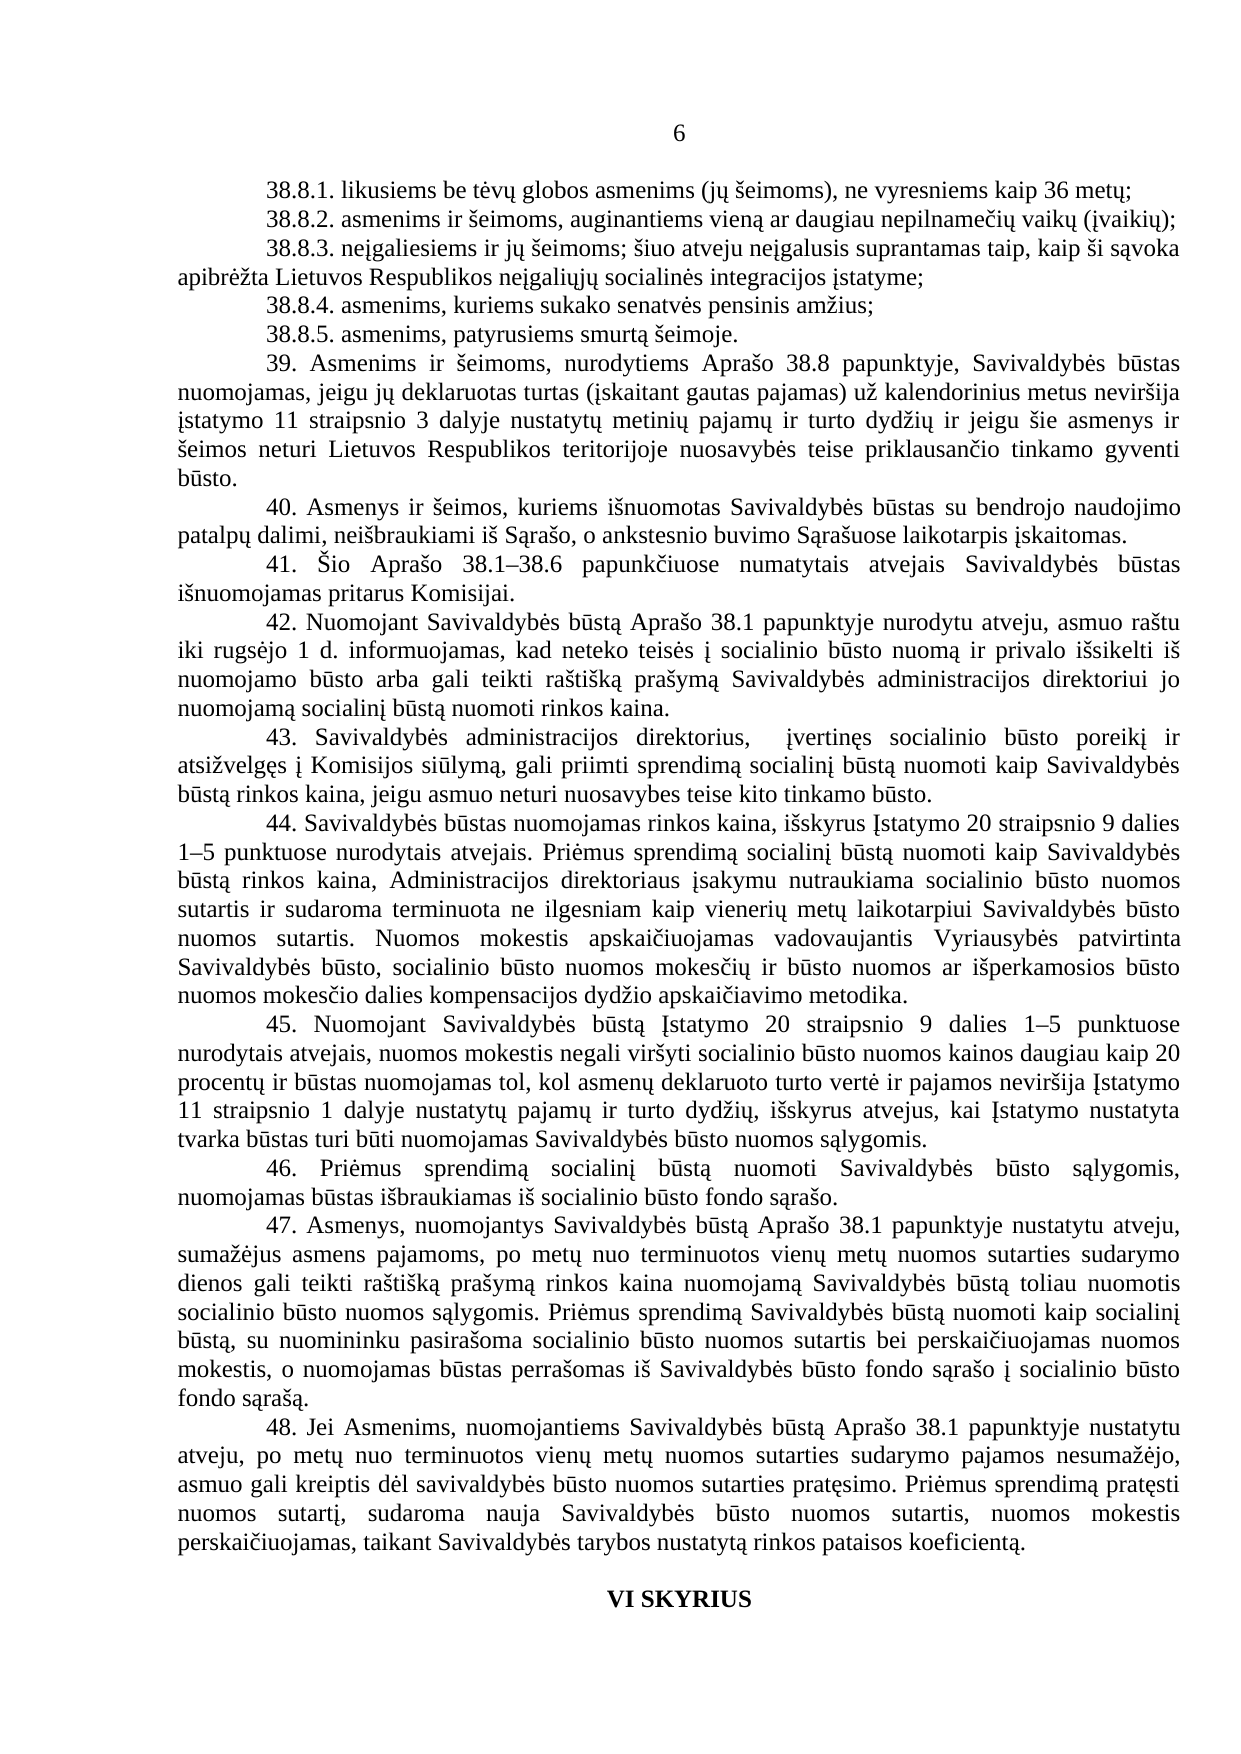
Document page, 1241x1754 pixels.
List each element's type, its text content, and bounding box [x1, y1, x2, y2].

text 41. Šio Aprašo 38.1–38.6 papunkčiuose numatytais atvejais Savivaldybės būstas išnuomojamas pritarus Komisijai. [177, 549, 1181, 607]
text 38.8.2. asmenims ir šeimoms, auginantiems vieną ar daugiau nepilnamečių vaikų (įvaikių); [177, 204, 1181, 233]
text 38.8.5. asmenims, patyrusiems smurtą šeimoje. [177, 319, 1181, 348]
text 38.8.3. neįgaliesiems ir jų šeimoms; šiuo atveju neįgalusis suprantamas taip, kaip ši sąvoka apibrėžta Lietuvos Respublikos neįgaliųjų socialinės integracijos įstatyme; [177, 233, 1181, 291]
text 43. Savivaldybės administracijos direktorius, įvertinęs socialinio būsto poreikį ir atsižvelgęs į Komisijos siūlymą, gali priimti sprendimą socialinį būstą nuomoti kaip Savivaldybės būstą rinkos kaina, jeigu asmuo neturi nuosavybes teise kito tinkamo būsto. [177, 722, 1181, 808]
text 47. Asmenys, nuomojantys Savivaldybės būstą Aprašo 38.1 papunktyje nustatytu atveju, sumažėjus asmens pajamoms, po metų nuo terminuotos vienų metų nuomos sutarties sudarymo dienos gali teikti raštišką prašymą rinkos kaina nuomojamą Savivaldybės būstą toliau nuomotis socialinio būsto nuomos sąlygomis. Priėmus sprendimą Savivaldybės būstą nuomoti kaip socialinį būstą, su nuomininku pasirašoma socialinio būsto nuomos sutartis bei perskaičiuojamas nuomos mokestis, o nuomojamas būstas perrašomas iš Savivaldybės būsto fondo sąrašo į socialinio būsto fondo sąrašą. [177, 1211, 1181, 1412]
text 48. Jei Asmenims, nuomojantiems Savivaldybės būstą Aprašo 38.1 papunktyje nustatytu atveju, po metų nuo terminuotos vienų metų nuomos sutarties sudarymo pajamos nesumažėjo, asmuo gali kreiptis dėl savivaldybės būsto nuomos sutarties pratęsimo. Priėmus sprendimą pratęsti nuomos sutartį, sudaroma nauja Savivaldybės būsto nuomos sutartis, nuomos mokestis perskaičiuojamas, taikant Savivaldybės tarybos nustatytą rinkos pataisos koeficientą. [177, 1412, 1181, 1556]
text 39. Asmenims ir šeimoms, nurodytiems Aprašo 38.8 papunktyje, Savivaldybės būstas nuomojamas, jeigu jų deklaruotas turtas (įskaitant gautas pajamas) už kalendorinius metus neviršija įstatymo 11 straipsnio 3 dalyje nustatytų metinių pajamų ir turto dydžių ir jeigu šie asmenys ir šeimos neturi Lietuvos Respublikos teritorijoje nuosavybės teise priklausančio tinkamo gyventi būsto. [177, 348, 1181, 492]
text 38.8.1. likusiems be tėvų globos asmenims (jų šeimoms), ne vyresniems kaip 36 metų; [177, 176, 1181, 204]
text VI SKYRIUS [177, 1584, 1181, 1613]
text 45. Nuomojant Savivaldybės būstą Įstatymo 20 straipsnio 9 dalies 1–5 punktuose nurodytais atvejais, nuomos mokestis negali viršyti socialinio būsto nuomos kainos daugiau kaip 20 procentų ir būstas nuomojamas tol, kol asmenų deklaruoto turto vertė ir pajamos neviršija Įstatymo 11 straipsnio 1 dalyje nustatytų pajamų ir turto dydžių, išskyrus atvejus, kai Įstatymo nustatyta tvarka būstas turi būti nuomojamas Savivaldybės būsto nuomos sąlygomis. [177, 1009, 1181, 1153]
text 42. Nuomojant Savivaldybės būstą Aprašo 38.1 papunktyje nurodytu atveju, asmuo raštu iki rugsėjo 1 d. informuojamas, kad neteko teisės į socialinio būsto nuomą ir privalo išsikelti iš nuomojamo būsto arba gali teikti raštišką prašymą Savivaldybės administracijos direktoriui jo nuomojamą socialinį būstą nuomoti rinkos kaina. [177, 607, 1181, 722]
text 46. Priėmus sprendimą socialinį būstą nuomoti Savivaldybės būsto sąlygomis, nuomojamas būstas išbraukiamas iš socialinio būsto fondo sąrašo. [177, 1153, 1181, 1211]
text 38.8.4. asmenims, kuriems sukako senatvės pensinis amžius; [177, 291, 1181, 319]
text 40. Asmenys ir šeimos, kuriems išnuomotas Savivaldybės būstas su bendrojo naudojimo patalpų dalimi, neišbraukiami iš Sąrašo, o ankstesnio buvimo Sąrašuose laikotarpis įskaitomas. [177, 492, 1181, 549]
text 44. Savivaldybės būstas nuomojamas rinkos kaina, išskyrus Įstatymo 20 straipsnio 9 dalies 1–5 punktuose nurodytais atvejais. Priėmus sprendimą socialinį būstą nuomoti kaip Savivaldybės būstą rinkos kaina, Administracijos direktoriaus įsakymu nutraukiama socialinio būsto nuomos sutartis ir sudaroma terminuota ne ilgesniam kaip vienerių metų laikotarpiui Savivaldybės būsto nuomos sutartis. Nuomos mokestis apskaičiuojamas vadovaujantis Vyriausybės patvirtinta Savivaldybės būsto, socialinio būsto nuomos mokesčių ir būsto nuomos ar išperkamosios būsto nuomos mokesčio dalies kompensacijos dydžio apskaičiavimo metodika. [177, 808, 1181, 1009]
